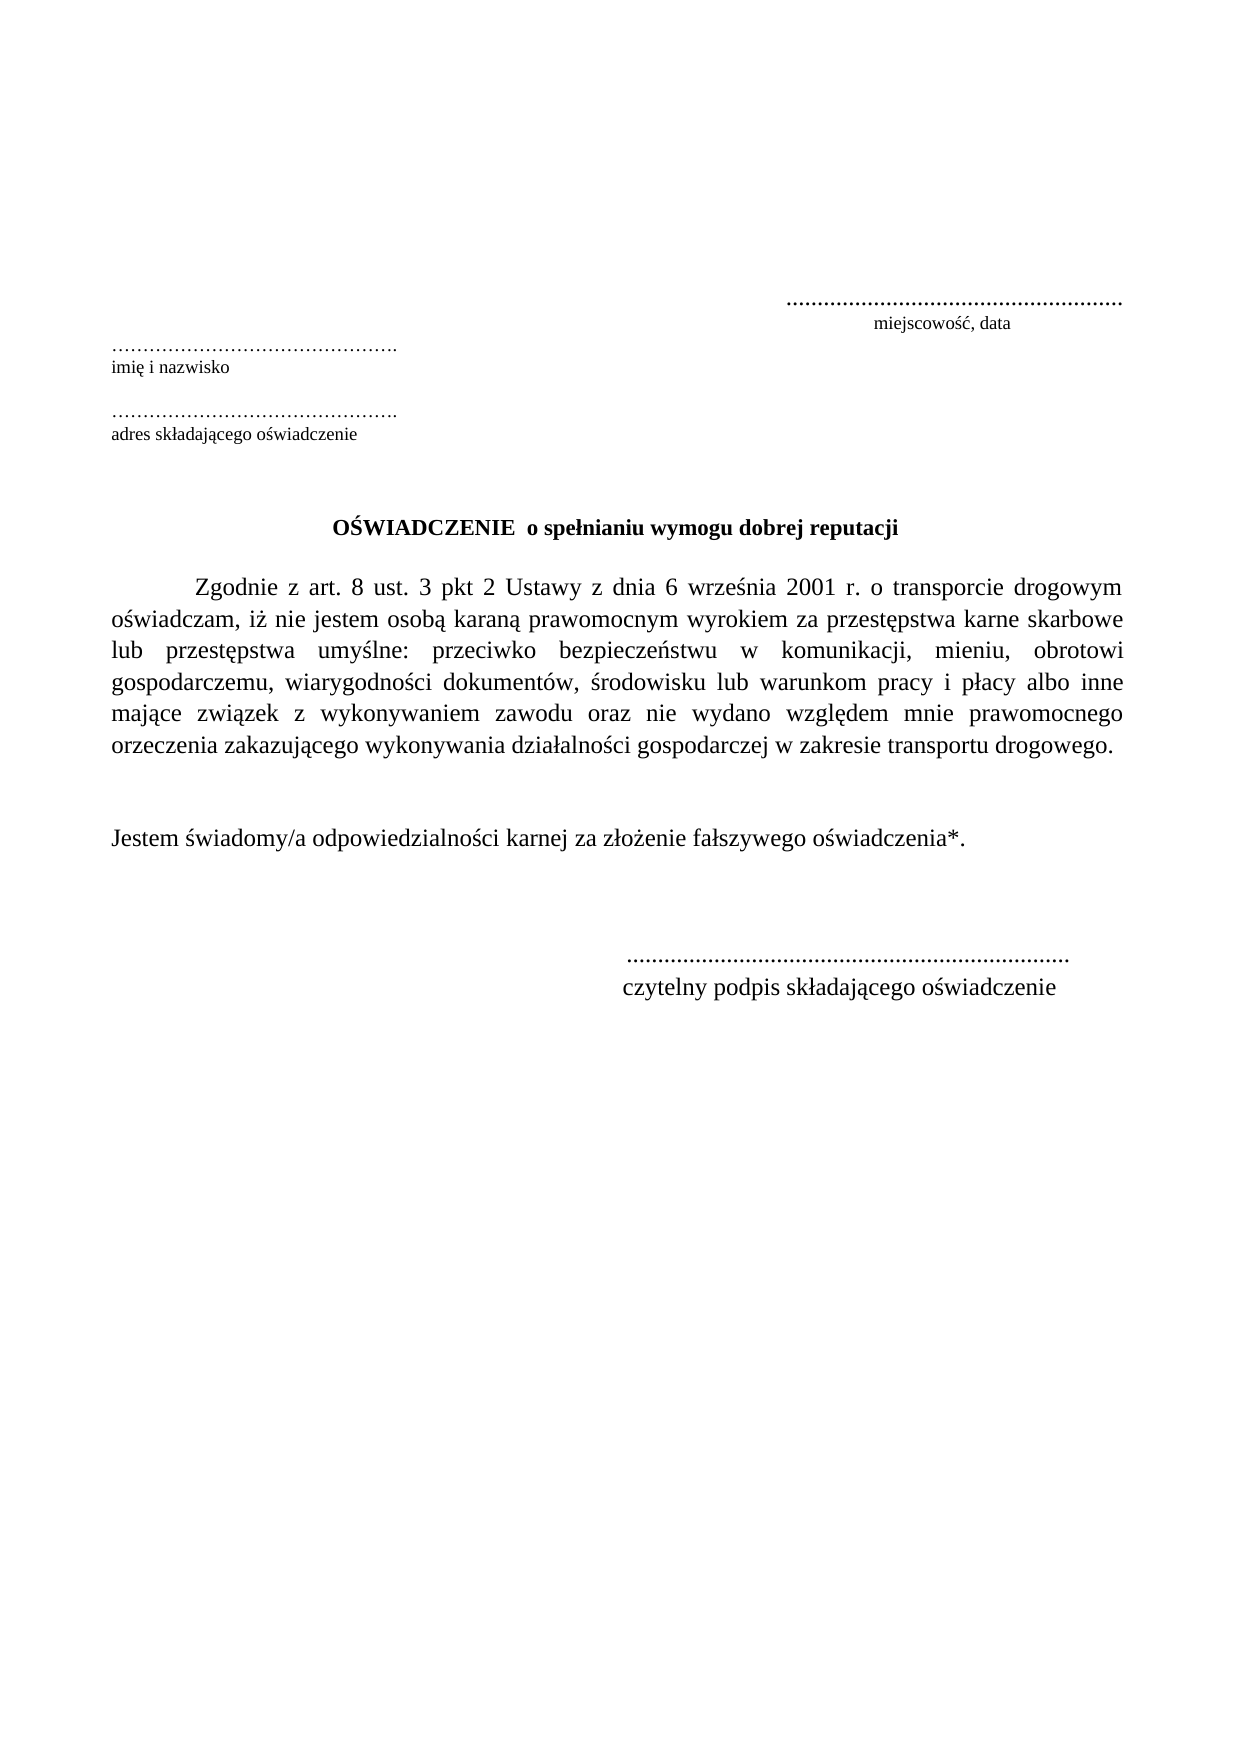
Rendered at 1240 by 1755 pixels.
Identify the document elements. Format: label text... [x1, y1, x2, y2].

subtitle OŚWIADCZENIE o spełnianiu wymogu dobrej reputacji [95, 514, 1141, 540]
text miejscowość, data [75, 312, 1016, 333]
text ...................................................... [75, 282, 1129, 311]
text ....................................................................... [75, 939, 1164, 969]
text czytelny podpis składającego oświadczenie [75, 972, 1164, 1001]
text Zgodnie z art. 8 ust. 3 pkt 2 Ustawy z dnia 6 września 2001 r. o transporcie drogowym oświadczam, iż nie jestem osobą karaną prawomocnym wyrokiem za przestępstwa karne skarbowe lub przestępstwa umyślne: przeciwko bezpieczeństwu w komunikacji, mieniu, obrotowi gospodarczemu, wiarygodności dokumentów, środowisku lub warunkom pracy i płacy albo inne mające związek z wykonywaniem zawodu oraz nie wydano względem mnie prawomocnego orzeczenia zakazującego wykonywania działalności gospodarczej w zakresie transportu drogowego. [111, 572, 1124, 759]
text Jestem świadomy/a odpowiedzialności karnej za złożenie fałszywego oświadczenia*. [111, 823, 1124, 852]
text ………………………………………. [111, 400, 1164, 422]
text imię i nazwisko [111, 356, 1164, 378]
text adres składającego oświadczenie [111, 423, 1164, 444]
text ………………………………………. [111, 334, 1164, 355]
